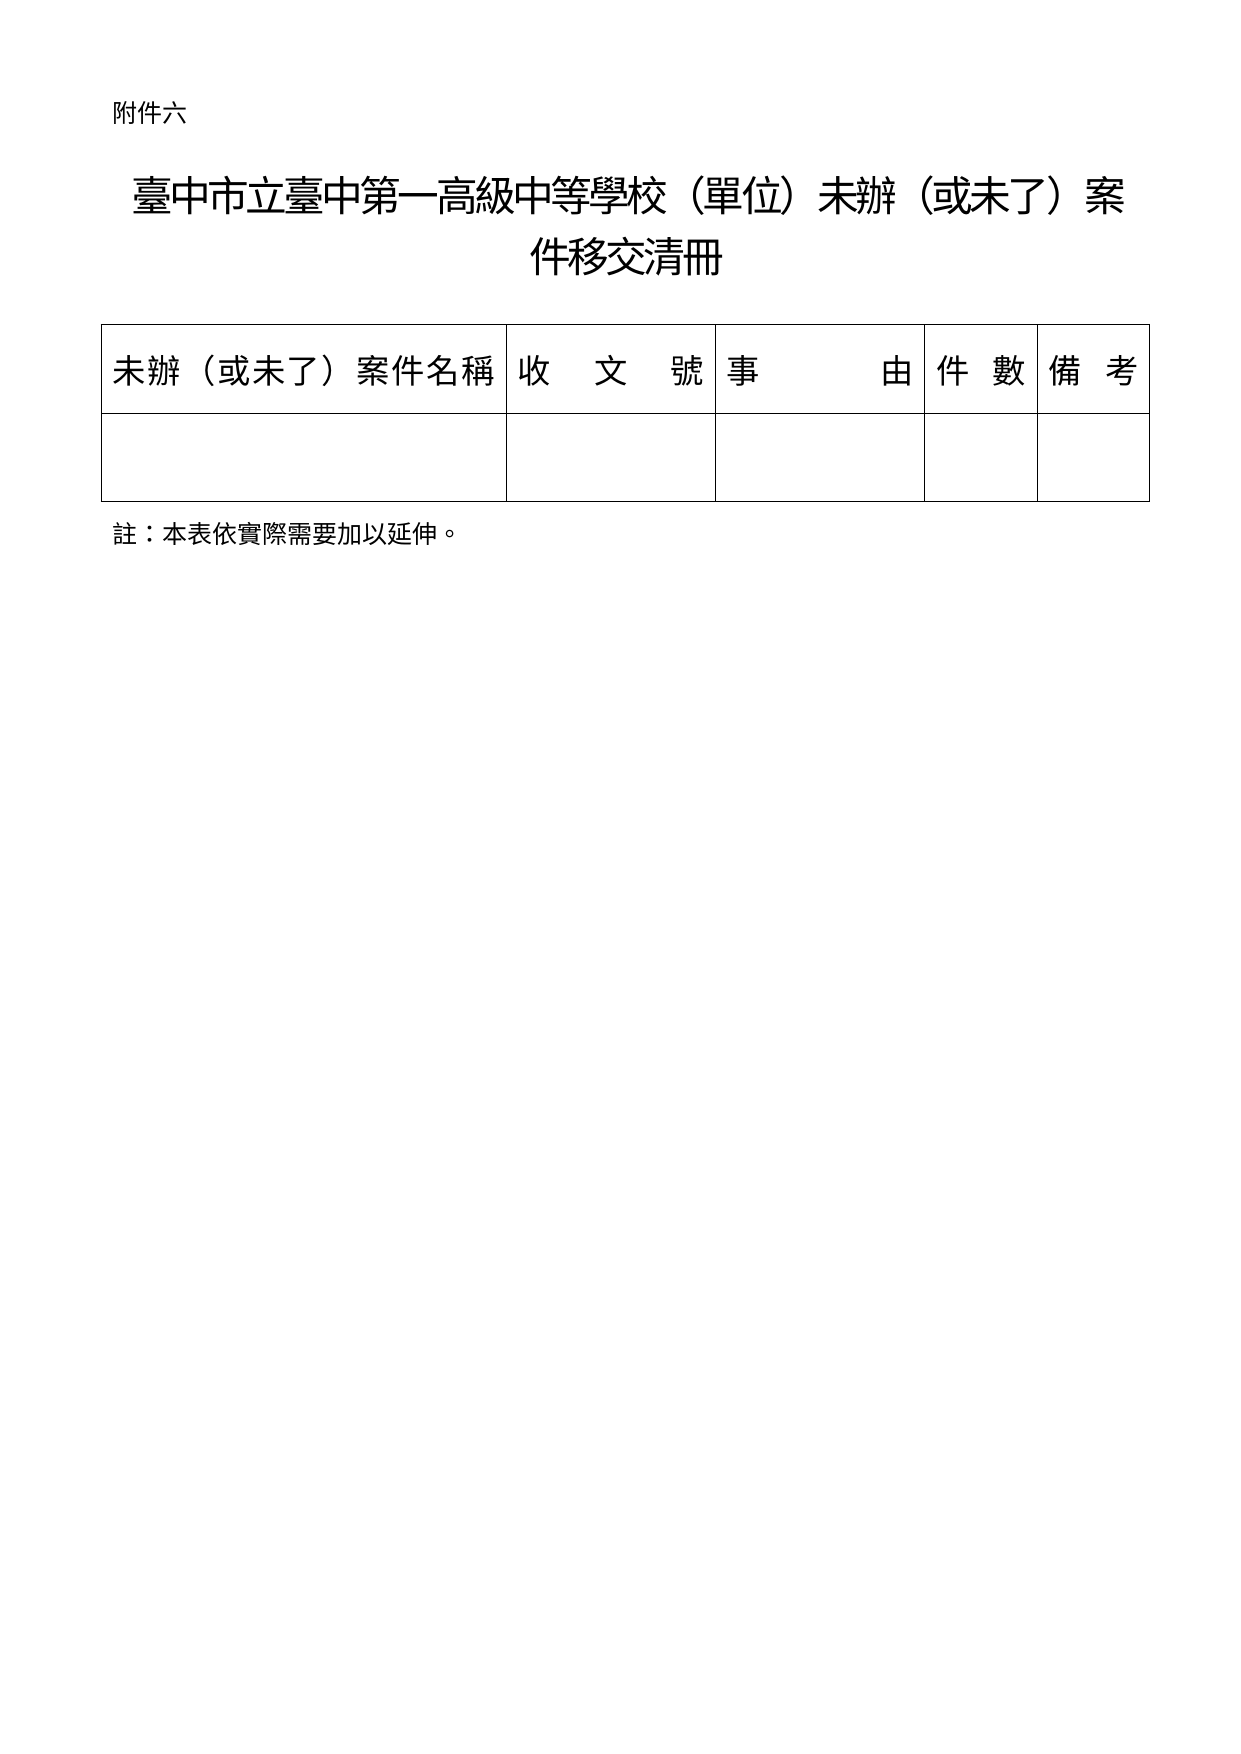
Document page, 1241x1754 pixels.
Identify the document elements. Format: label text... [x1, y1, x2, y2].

table_header 收文號 [507, 325, 715, 412]
table_cell [507, 414, 715, 501]
table_cell [1038, 414, 1149, 501]
table_cell [925, 414, 1037, 501]
table_header 備考 [1038, 325, 1149, 412]
table_header 件數 [925, 325, 1037, 412]
text 附件六 [113, 94, 225, 130]
text 臺中市立臺中第一高級中等學校（單位）未辦（或未了）案件移交清冊 [112, 163, 1144, 284]
table_header 事由 [716, 325, 924, 412]
table_cell [102, 414, 506, 501]
text 註：本表依實際需要加以延伸。 [112, 515, 1144, 551]
table_cell [716, 414, 924, 501]
table_header 未辦（或未了）案件名稱 [102, 325, 506, 412]
